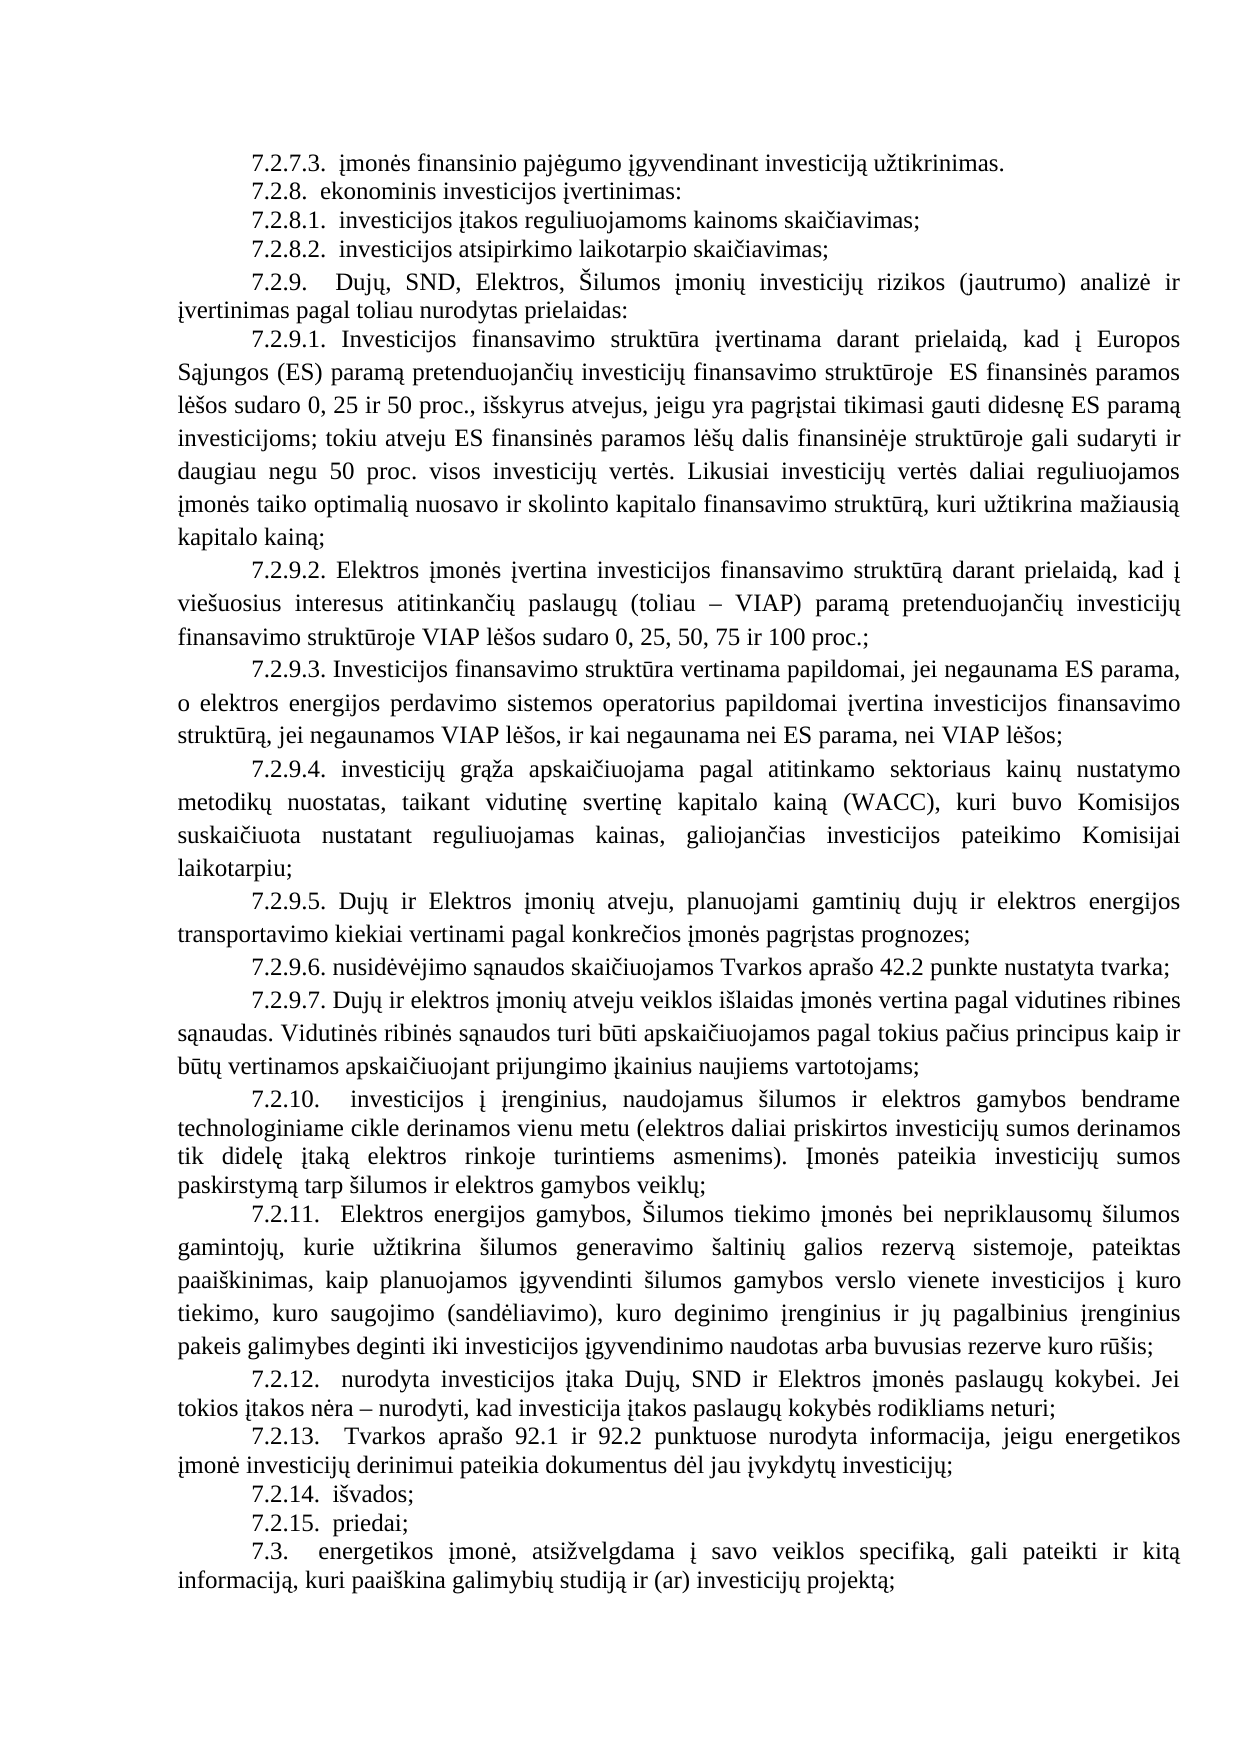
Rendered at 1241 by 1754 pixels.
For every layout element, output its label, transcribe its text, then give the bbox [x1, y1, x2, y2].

text 7.2.9.2. Elektros įmonės įvertina investicijos finansavimo struktūrą darant prielaidą, kad į viešuosius interesus atitinkančių paslaugų (toliau – VIAP) paramą pretenduojančių investicijų finansavimo struktūroje VIAP lėšos sudaro 0, 25, 50, 75 ir 100 proc.; [177, 556, 1181, 650]
text 7.2.9.3. Investicijos finansavimo struktūra vertinama papildomai, jei negaunama ES parama, o elektros energijos perdavimo sistemos operatorius papildomai įvertina investicijos finansavimo struktūrą, jei negaunamos VIAP lėšos, ir kai negaunama nei ES parama, nei VIAP lėšos; [177, 654, 1181, 749]
text 7.2.8. ekonominis investicijos įvertinimas: [177, 176, 1181, 205]
text 7.2.9.4. investicijų grąža apskaičiuojama pagal atitinkamo sektoriaus kainų nustatymo metodikų nuostatas, taikant vidutinę svertinę kapitalo kainą (WACC), kuri buvo Komisijos suskaičiuota nustatant reguliuojamas kainas, galiojančias investicijos pateikimo Komisijai laikotarpiu; [177, 754, 1181, 881]
text 7.2.9.7. Dujų ir elektros įmonių atveju veiklos išlaidas įmonės vertina pagal vidutines ribines sąnaudas. Vidutinės ribinės sąnaudos turi būti apskaičiuojamos pagal tokius pačius principus kaip ir būtų vertinamos apskaičiuojant prijungimo įkainius naujiems vartotojams; [177, 985, 1181, 1079]
text 7.2.7.3. įmonės finansinio pajėgumo įgyvendinant investiciją užtikrinimas. [177, 148, 1181, 176]
text 7.2.9.1. Investicijos finansavimo struktūra įvertinama darant prielaidą, kad į Europos Sąjungos (ES) paramą pretenduojančių investicijų finansavimo struktūroje ES finansinės paramos lėšos sudaro 0, 25 ir 50 proc., išskyrus atvejus, jeigu yra pagrįstai tikimasi gauti didesnę ES paramą investicijoms; tokiu atveju ES finansinės paramos lėšų dalis finansinėje struktūroje gali sudaryti ir daugiau negu 50 proc. visos investicijų vertės. Likusiai investicijų vertės daliai reguliuojamos įmonės taiko optimalią nuosavo ir skolinto kapitalo finansavimo struktūrą, kuri užtikrina mažiausią kapitalo kainą; [177, 324, 1181, 551]
text 7.2.8.2. investicijos atsipirkimo laikotarpio skaičiavimas; [177, 234, 1181, 263]
text 7.2.15. priedai; [177, 1508, 1181, 1536]
text 7.3. energetikos įmonė, atsižvelgdama į savo veiklos specifiką, gali pateikti ir kitą informaciją, kuri paaiškina galimybių studiją ir (ar) investicijų projektą; [177, 1536, 1181, 1594]
text 7.2.13. Tvarkos aprašo 92.1 ir 92.2 punktuose nurodyta informacija, jeigu energetikos įmonė investicijų derinimui pateikia dokumentus dėl jau įvykdytų investicijų; [177, 1421, 1181, 1479]
text 7.2.10. investicijos į įrenginius, naudojamus šilumos ir elektros gamybos bendrame technologiniame cikle derinamos vienu metu (elektros daliai priskirtos investicijų sumos derinamos tik didelę įtaką elektros rinkoje turintiems asmenims). Įmonės pateikia investicijų sumos paskirstymą tarp šilumos ir elektros gamybos veiklų; [177, 1084, 1181, 1199]
text 7.2.12. nurodyta investicijos įtaka Dujų, SND ir Elektros įmonės paslaugų kokybei. Jei tokios įtakos nėra – nurodyti, kad investicija įtakos paslaugų kokybės rodikliams neturi; [177, 1364, 1181, 1421]
text 7.2.8.1. investicijos įtakos reguliuojamoms kainoms skaičiavimas; [177, 205, 1181, 234]
text 7.2.9. Dujų, SND, Elektros, Šilumos įmonių investicijų rizikos (jautrumo) analizė ir įvertinimas pagal toliau nurodytas prielaidas: [177, 267, 1181, 324]
text 7.2.9.6. nusidėvėjimo sąnaudos skaičiuojamos Tvarkos aprašo 42.2 punkte nustatyta tvarka; [177, 952, 1181, 981]
text 7.2.11. Elektros energijos gamybos, Šilumos tiekimo įmonės bei nepriklausomų šilumos gamintojų, kurie užtikrina šilumos generavimo šaltinių galios rezervą sistemoje, pateiktas paaiškinimas, kaip planuojamos įgyvendinti šilumos gamybos verslo vienete investicijos į kuro tiekimo, kuro saugojimo (sandėliavimo), kuro deginimo įrenginius ir jų pagalbinius įrenginius pakeis galimybes deginti iki investicijos įgyvendinimo naudotas arba buvusias rezerve kuro rūšis; [177, 1199, 1181, 1360]
text 7.2.9.5. Dujų ir Elektros įmonių atveju, planuojami gamtinių dujų ir elektros energijos transportavimo kiekiai vertinami pagal konkrečios įmonės pagrįstas prognozes; [177, 886, 1181, 947]
text 7.2.14. išvados; [177, 1479, 1181, 1508]
